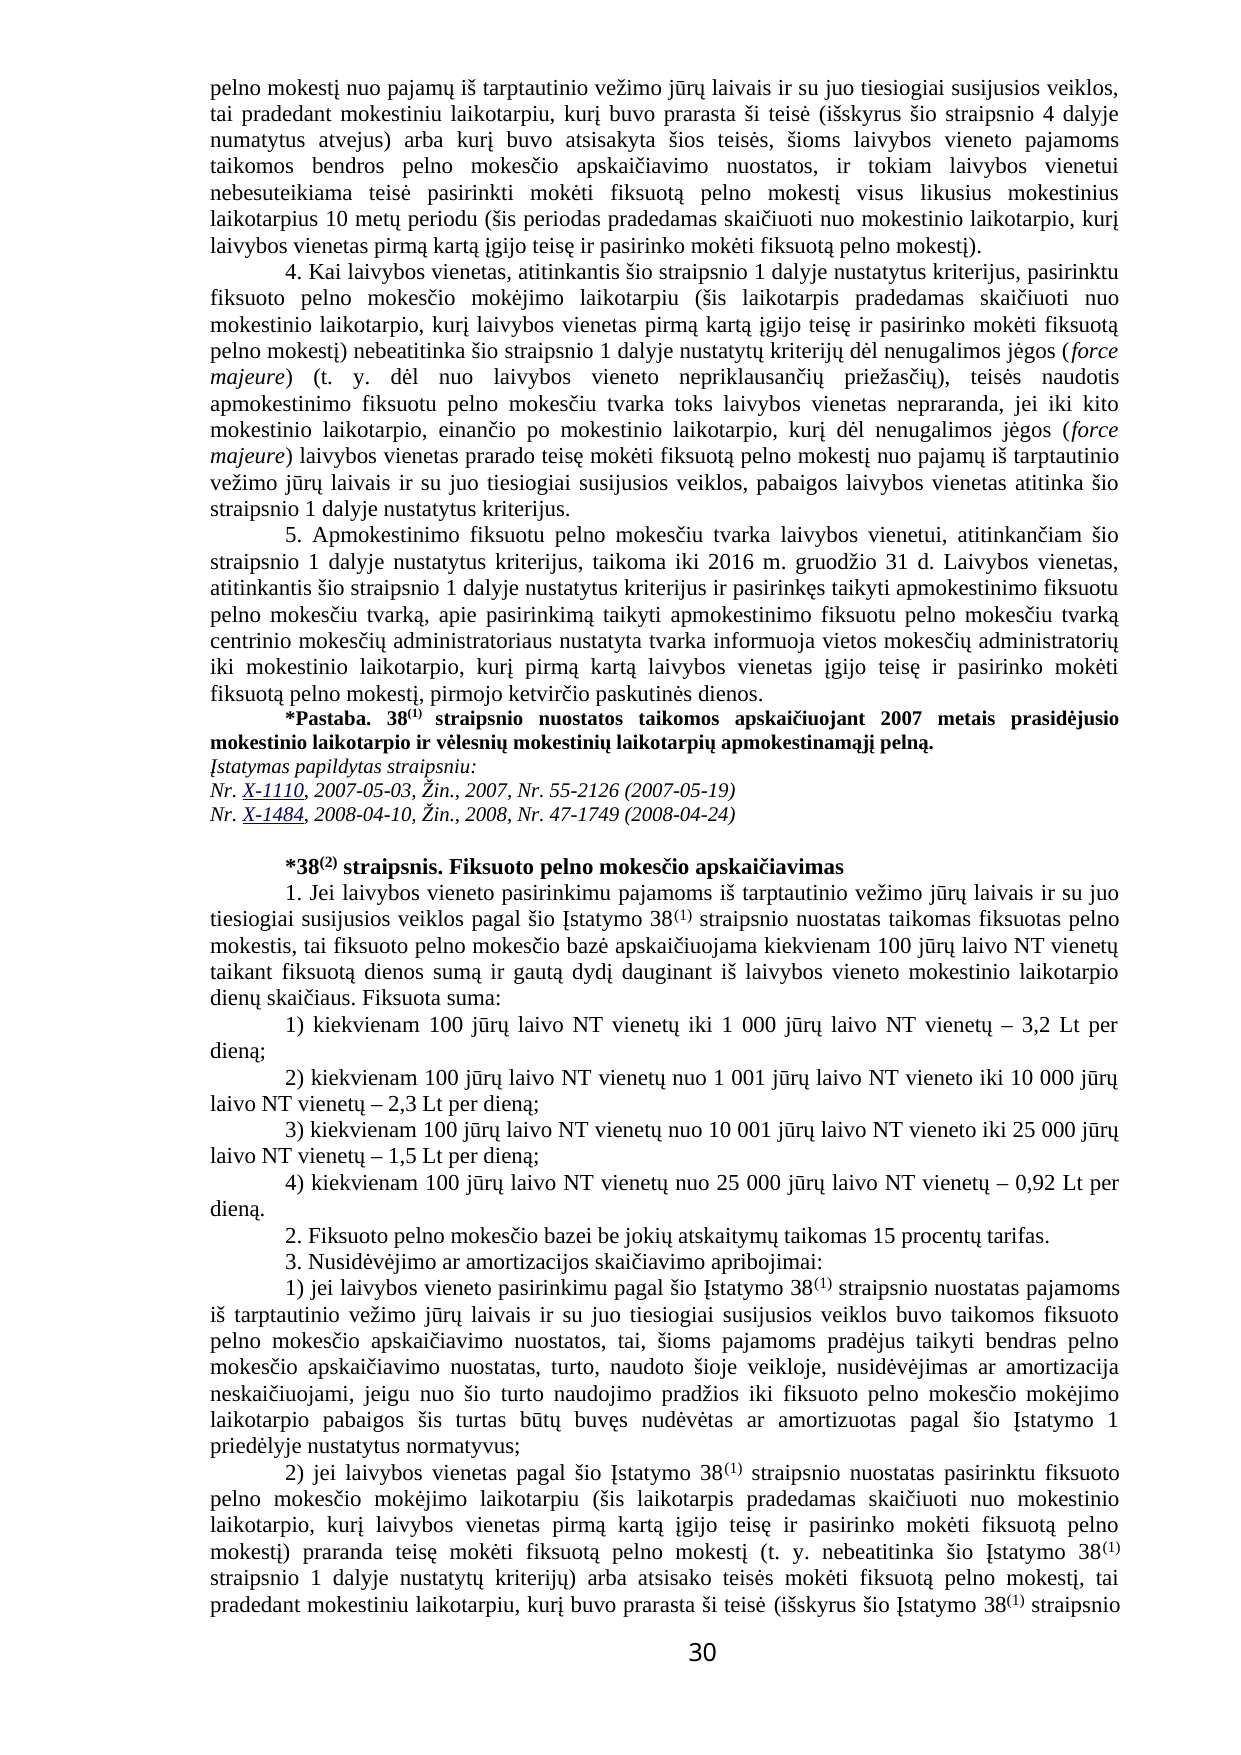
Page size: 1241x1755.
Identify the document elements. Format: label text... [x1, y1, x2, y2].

text 2) kiekvienam 100 jūrų laivo NT vienetų nuo 1 001 jūrų laivo NT vieneto iki 10 000 jūrų laivo NT vienetų – 2,3 Lt per dieną; [210, 1063, 1120, 1116]
text pelno mokestį nuo pajamų iš tarptautinio vežimo jūrų laivais ir su juo tiesiogiai susijusios veiklos, tai pradedant mokestiniu laikotarpiu, kurį buvo prarasta ši teisė (išskyrus šio straipsnio 4 dalyje numatytus atvejus) arba kurį buvo atsisakyta šios teisės, šioms laivybos vieneto pajamoms taikomos bendros pelno mokesčio apskaičiavimo nuostatos, ir tokiam laivybos vienetui nebesuteikiama teisė pasirinkti mokėti fiksuotą pelno mokestį visus likusius mokestinius laikotarpius 10 metų periodu (šis periodas pradedamas skaičiuoti nuo mokestinio laikotarpio, kurį laivybos vienetas pirmą kartą įgijo teisę ir pasirinko mokėti fiksuotą pelno mokestį). [210, 73, 1120, 258]
text Įstatymas papildytas straipsniu: [210, 754, 1120, 778]
text 3. Nusidėvėjimo ar amortizacijos skaičiavimo apribojimai: [210, 1248, 1120, 1274]
text 2) jei laivybos vienetas pagal šio Įstatymo 38(1) straipsnio nuostatas pasirinktu fiksuoto pelno mokesčio mokėjimo laikotarpiu (šis laikotarpis pradedamas skaičiuoti nuo mokestinio laikotarpio, kurį laivybos vienetas pirmą kartą įgijo teisę ir pasirinko mokėti fiksuotą pelno mokestį) praranda teisę mokėti fiksuotą pelno mokestį (t. y. nebeatitinka šio Įstatymo 38(1) straipsnio 1 dalyje nustatytų kriterijų) arba atsisako teisės mokėti fiksuotą pelno mokestį, tai pradedant mokestiniu laikotarpiu, kurį buvo prarasta ši teisė (išskyrus šio Įstatymo 38(1) straipsnio [210, 1459, 1120, 1617]
text 1) jei laivybos vieneto pasirinkimu pagal šio Įstatymo 38(1) straipsnio nuostatas pajamoms iš tarptautinio vežimo jūrų laivais ir su juo tiesiogiai susijusios veiklos buvo taikomos fiksuoto pelno mokesčio apskaičiavimo nuostatos, tai, šioms pajamoms pradėjus taikyti bendras pelno mokesčio apskaičiavimo nuostatas, turto, naudoto šioje veikloje, nusidėvėjimas ar amortizacija neskaičiuojami, jeigu nuo šio turto naudojimo pradžios iki fiksuoto pelno mokesčio mokėjimo laikotarpio pabaigos šis turtas būtų buvęs nudėvėtas ar amortizuotas pagal šio Įstatymo 1 priedėlyje nustatytus normatyvus; [210, 1274, 1120, 1459]
text 1. Jei laivybos vieneto pasirinkimu pajamoms iš tarptautinio vežimo jūrų laivais ir su juo tiesiogiai susijusios veiklos pagal šio Įstatymo 38(1) straipsnio nuostatas taikomas fiksuotas pelno mokestis, tai fiksuoto pelno mokesčio bazė apskaičiuojama kiekvienam 100 jūrų laivo NT vienetų taikant fiksuotą dienos sumą ir gautą dydį dauginant iš laivybos vieneto mokestinio laikotarpio dienų skaičiaus. Fiksuota suma: [210, 879, 1120, 1011]
text Nr. X-1110, 2007-05-03, Žin., 2007, Nr. 55-2126 (2007-05-19) [210, 778, 1120, 802]
text *38(2) straipsnis. Fiksuoto pelno mokesčio apskaičiavimas [210, 853, 1120, 879]
text 5. Apmokestinimo fiksuotu pelno mokesčiu tvarka laivybos vienetui, atitinkančiam šio straipsnio 1 dalyje nustatytus kriterijus, taikoma iki 2016 m. gruodžio 31 d. Laivybos vienetas, atitinkantis šio straipsnio 1 dalyje nustatytus kriterijus ir pasirinkęs taikyti apmokestinimo fiksuotu pelno mokesčiu tvarką, apie pasirinkimą taikyti apmokestinimo fiksuotu pelno mokesčiu tvarką centrinio mokesčių administratoriaus nustatyta tvarka informuoja vietos mokesčių administratorių iki mokestinio laikotarpio, kurį pirmą kartą laivybos vienetas įgijo teisę ir pasirinko mokėti fiksuotą pelno mokestį, pirmojo ketvirčio paskutinės dienos. [210, 522, 1120, 706]
text 4. Kai laivybos vienetas, atitinkantis šio straipsnio 1 dalyje nustatytus kriterijus, pasirinktu fiksuoto pelno mokesčio mokėjimo laikotarpiu (šis laikotarpis pradedamas skaičiuoti nuo mokestinio laikotarpio, kurį laivybos vienetas pirmą kartą įgijo teisę ir pasirinko mokėti fiksuotą pelno mokestį) nebeatitinka šio straipsnio 1 dalyje nustatytų kriterijų dėl nenugalimos jėgos (force majeure) (t. y. dėl nuo laivybos vieneto nepriklausančių priežasčių), teisės naudotis apmokestinimo fiksuotu pelno mokesčiu tvarka toks laivybos vienetas nepraranda, jei iki kito mokestinio laikotarpio, einančio po mokestinio laikotarpio, kurį dėl nenugalimos jėgos (force majeure) laivybos vienetas prarado teisę mokėti fiksuotą pelno mokestį nuo pajamų iš tarptautinio vežimo jūrų laivais ir su juo tiesiogiai susijusios veiklos, pabaigos laivybos vienetas atitinka šio straipsnio 1 dalyje nustatytus kriterijus. [210, 258, 1120, 522]
text 4) kiekvienam 100 jūrų laivo NT vienetų nuo 25 000 jūrų laivo NT vienetų – 0,92 Lt per dieną. [210, 1169, 1120, 1222]
text 3) kiekvienam 100 jūrų laivo NT vienetų nuo 10 001 jūrų laivo NT vieneto iki 25 000 jūrų laivo NT vienetų – 1,5 Lt per dieną; [210, 1116, 1120, 1169]
text 2. Fiksuoto pelno mokesčio bazei be jokių atskaitymų taikomas 15 procentų tarifas. [210, 1222, 1120, 1248]
text 1) kiekvienam 100 jūrų laivo NT vienetų iki 1 000 jūrų laivo NT vienetų – 3,2 Lt per dieną; [210, 1011, 1120, 1063]
text Nr. X-1484, 2008-04-10, Žin., 2008, Nr. 47-1749 (2008-04-24) [210, 802, 1120, 826]
text *Pastaba. 38(1) straipsnio nuostatos taikomos apskaičiuojant 2007 metais prasidėjusio mokestinio laikotarpio ir vėlesnių mokestinių laikotarpių apmokestinamąjį pelną. [210, 706, 1120, 754]
